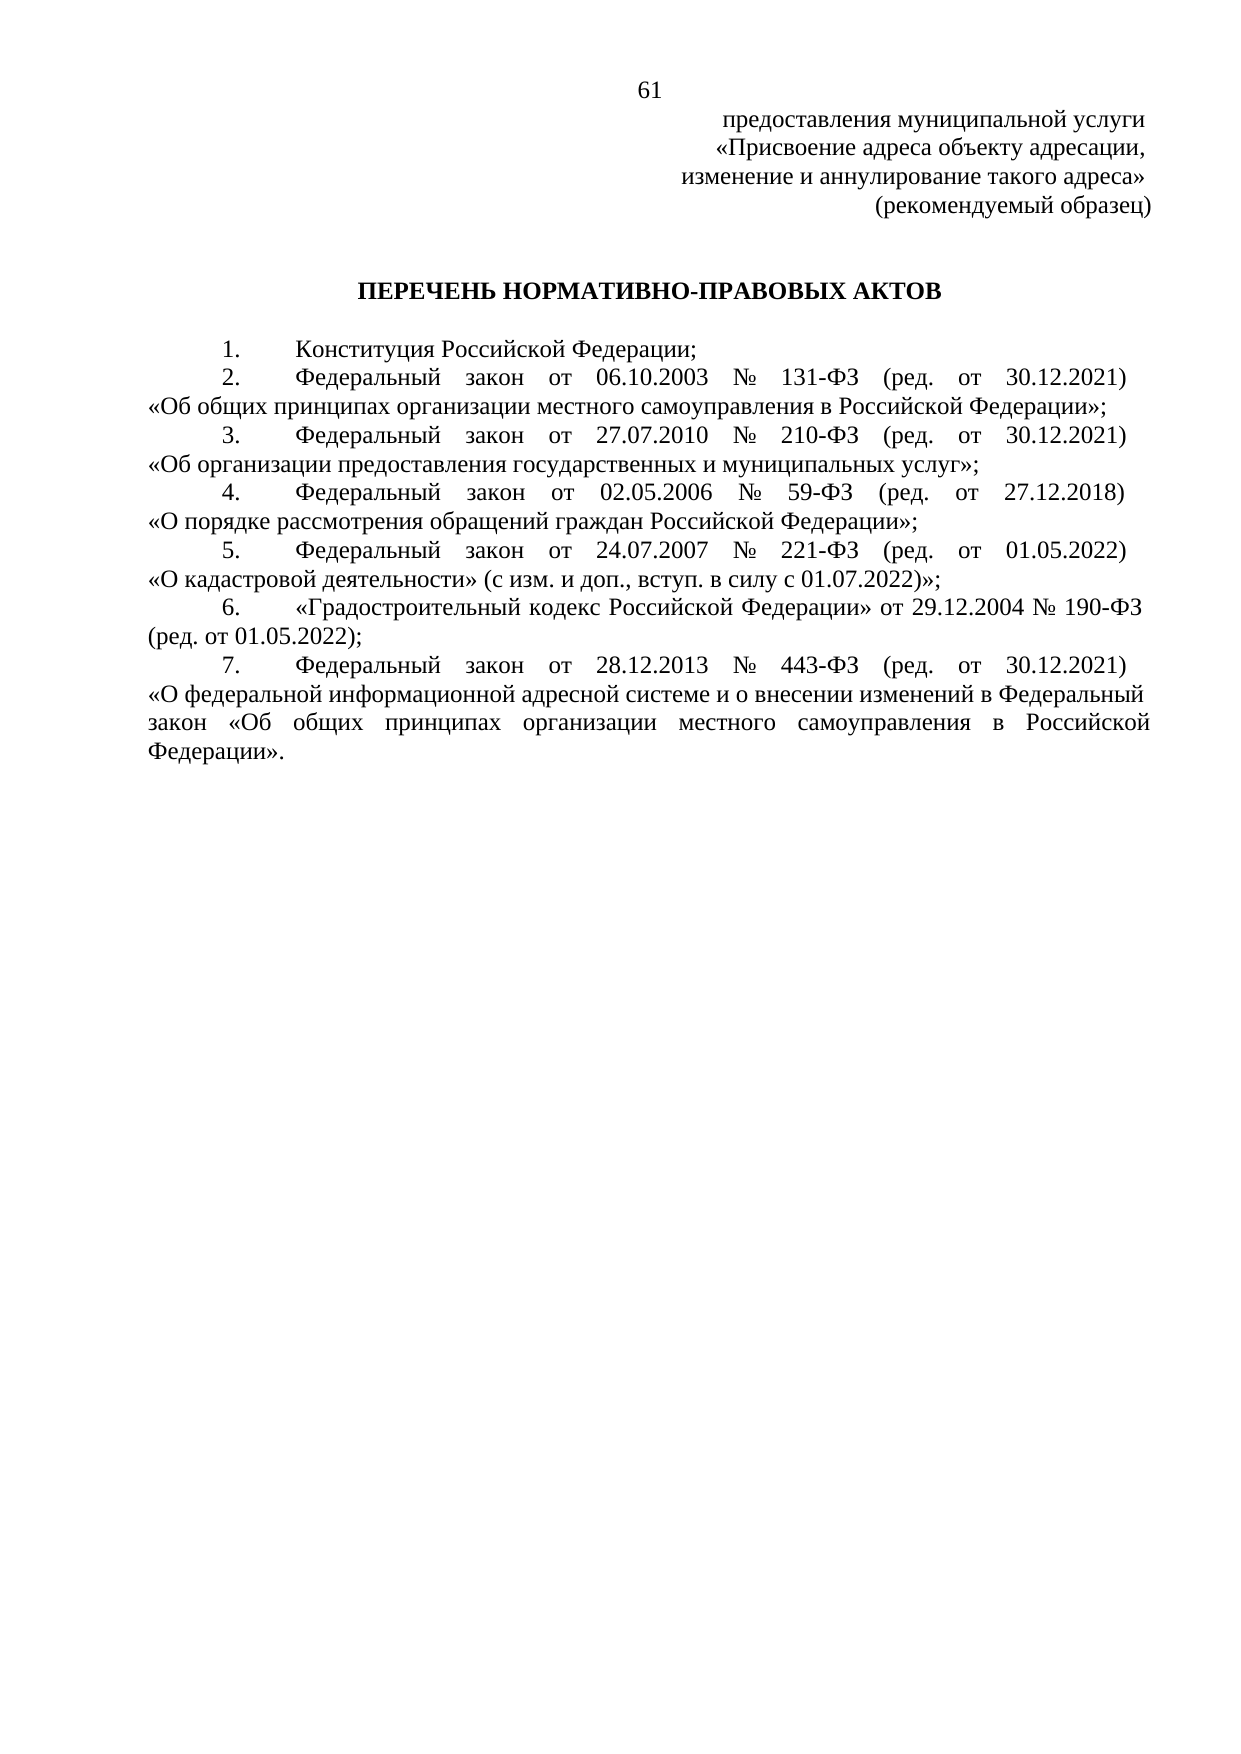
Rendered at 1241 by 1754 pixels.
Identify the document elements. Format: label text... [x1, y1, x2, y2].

list «Градостроительный кодекс Российской Федерации» от 29.12.2004 № 190-ФЗ (ред. от 01.05.2022); [148, 592, 1152, 650]
list Федеральный закон от 06.10.2003 № 131-ФЗ (ред. от 30.12.2021) «Об общих принципах организации местного самоуправления в Российской Федерации»; [148, 362, 1152, 420]
list Федеральный закон от 02.05.2006 № 59-ФЗ (ред. от 27.12.2018) «О порядке рассмотрения обращений граждан Российской Федерации»; [148, 477, 1152, 535]
text ПЕРЕЧЕНЬ НОРМАТИВНО-ПРАВОВЫХ АКТОВ [148, 276, 1152, 305]
text предоставления муниципальной услуги «Присвоение адреса объекту адресации, изменение и аннулирование такого адреса» (рекомендуемый образец) [148, 104, 1152, 219]
list Федеральный закон от 28.12.2013 № 443-ФЗ (ред. от 30.12.2021) «О федеральной информационной адресной системе и о внесении изменений в Федеральный закон «Об общих принципах организации местного самоуправления в Российской Федерации». [148, 650, 1152, 765]
list Конституция Российской Федерации; [148, 334, 1152, 362]
list Федеральный закон от 24.07.2007 № 221-ФЗ (ред. от 01.05.2022) «О кадастровой деятельности» (с изм. и доп., вступ. в силу с 01.07.2022)»; [148, 535, 1152, 592]
list Федеральный закон от 27.07.2010 № 210-ФЗ (ред. от 30.12.2021) «Об организации предоставления государственных и муниципальных услуг»; [148, 420, 1152, 477]
